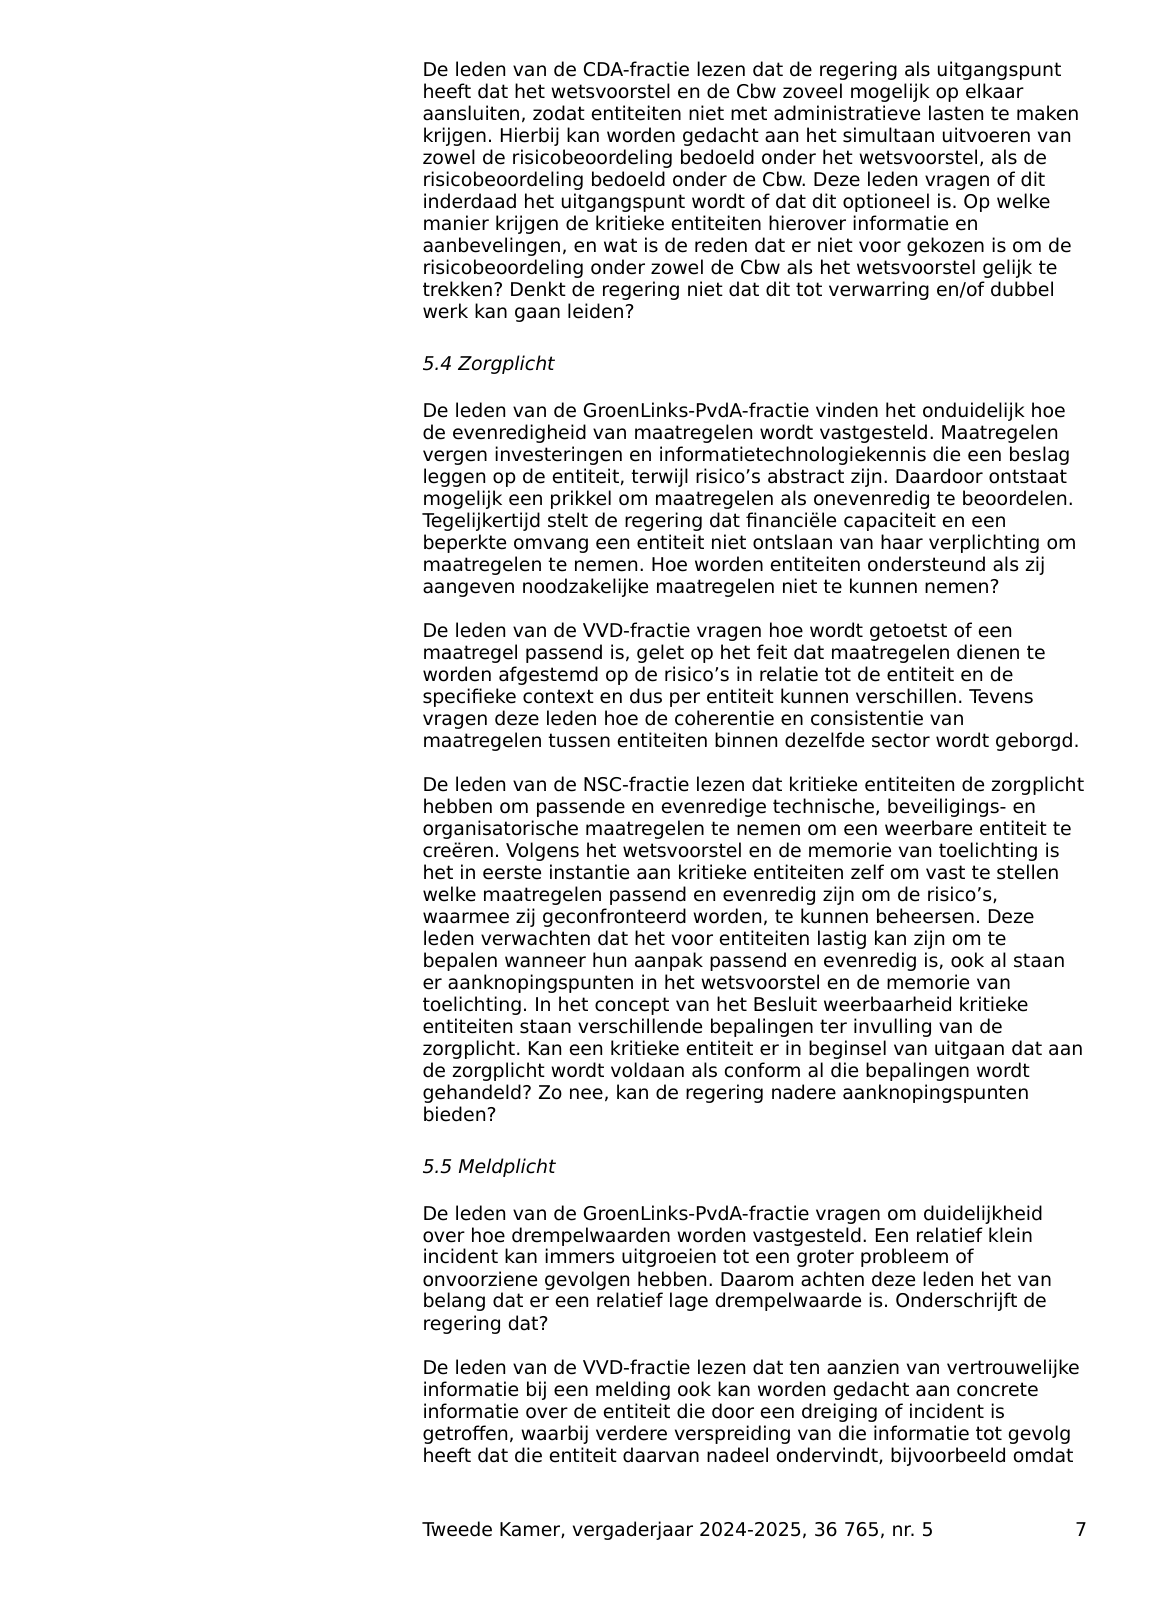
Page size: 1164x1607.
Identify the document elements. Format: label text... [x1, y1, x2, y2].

text De leden van de GroenLinks-PvdA-fractie vragen om duidelijkheid over hoe drempelwaarden worden vastgesteld. Een relatief klein incident kan immers uitgroeien tot een groter probleem of onvoorziene gevolgen hebben. Daarom achten deze leden het van belang dat er een relatief lage drempelwaarde is. Onderschrijft de regering dat? [422, 1202, 1087, 1334]
text De leden van de CDA-fractie lezen dat de regering als uitgangspunt heeft dat het wetsvoorstel en de Cbw zoveel mogelijk op elkaar aansluiten, zodat entiteiten niet met administratieve lasten te maken krijgen. Hierbij kan worden gedacht aan het simultaan uitvoeren van zowel de risicobeoordeling bedoeld onder het wetsvoorstel, als de risicobeoordeling bedoeld onder de Cbw. Deze leden vragen of dit inderdaad het uitgangspunt wordt of dat dit optioneel is. Op welke manier krijgen de kritieke entiteiten hierover informatie en aanbevelingen, en wat is de reden dat er niet voor gekozen is om de risicobeoordeling onder zowel de Cbw als het wetsvoorstel gelijk te trekken? Denkt de regering niet dat dit tot verwarring en/of dubbel werk kan gaan leiden? [422, 59, 1087, 323]
text De leden van de VVD-fractie lezen dat ten aanzien van vertrouwelijke informatie bij een melding ook kan worden gedacht aan concrete informatie over de entiteit die door een dreiging of incident is getroffen, waarbij verdere verspreiding van die informatie tot gevolg heeft dat die entiteit daarvan nadeel ondervindt, bijvoorbeeld omdat [422, 1357, 1087, 1466]
text De leden van de NSC-fractie lezen dat kritieke entiteiten de zorgplicht hebben om passende en evenredige technische, beveiligings- en organisatorische maatregelen te nemen om een weerbare entiteit te creëren. Volgens het wetsvoorstel en de memorie van toelichting is het in eerste instantie aan kritieke entiteiten zelf om vast te stellen welke maatregelen passend en evenredig zijn om de risico’s, waarmee zij geconfronteerd worden, te kunnen beheersen. Deze leden verwachten dat het voor entiteiten lastig kan zijn om te bepalen wanneer hun aanpak passend en evenredig is, ook al staan er aanknopingspunten in het wetsvoorstel en de memorie van toelichting. In het concept van het Besluit weerbaarheid kritieke entiteiten staan verschillende bepalingen ter invulling van de zorgplicht. Kan een kritieke entiteit er in beginsel van uitgaan dat aan de zorgplicht wordt voldaan als conform al die bepalingen wordt gehandeld? Zo nee, kan de regering nadere aanknopingspunten bieden? [422, 774, 1087, 1126]
subtitle 5.4 Zorgplicht [422, 353, 1087, 375]
subtitle 5.5 Meldplicht [422, 1156, 1087, 1177]
text De leden van de VVD-fractie vragen hoe wordt getoetst of een maatregel passend is, gelet op het feit dat maatregelen dienen te worden afgestemd op de risico’s in relatie tot de entiteit en de specifieke context en dus per entiteit kunnen verschillen. Tevens vragen deze leden hoe de coherentie en consistentie van maatregelen tussen entiteiten binnen dezelfde sector wordt geborgd. [422, 620, 1087, 752]
text De leden van de GroenLinks-PvdA-fractie vinden het onduidelijk hoe de evenredigheid van maatregelen wordt vastgesteld. Maatregelen vergen investeringen en informatietechnologiekennis die een beslag leggen op de entiteit, terwijl risico’s abstract zijn. Daardoor ontstaat mogelijk een prikkel om maatregelen als onevenredig te beoordelen. Tegelijkertijd stelt de regering dat financiële capaciteit en een beperkte omvang een entiteit niet ontslaan van haar verplichting om maatregelen te nemen. Hoe worden entiteiten ondersteund als zij aangeven noodzakelijke maatregelen niet te kunnen nemen? [422, 400, 1087, 598]
